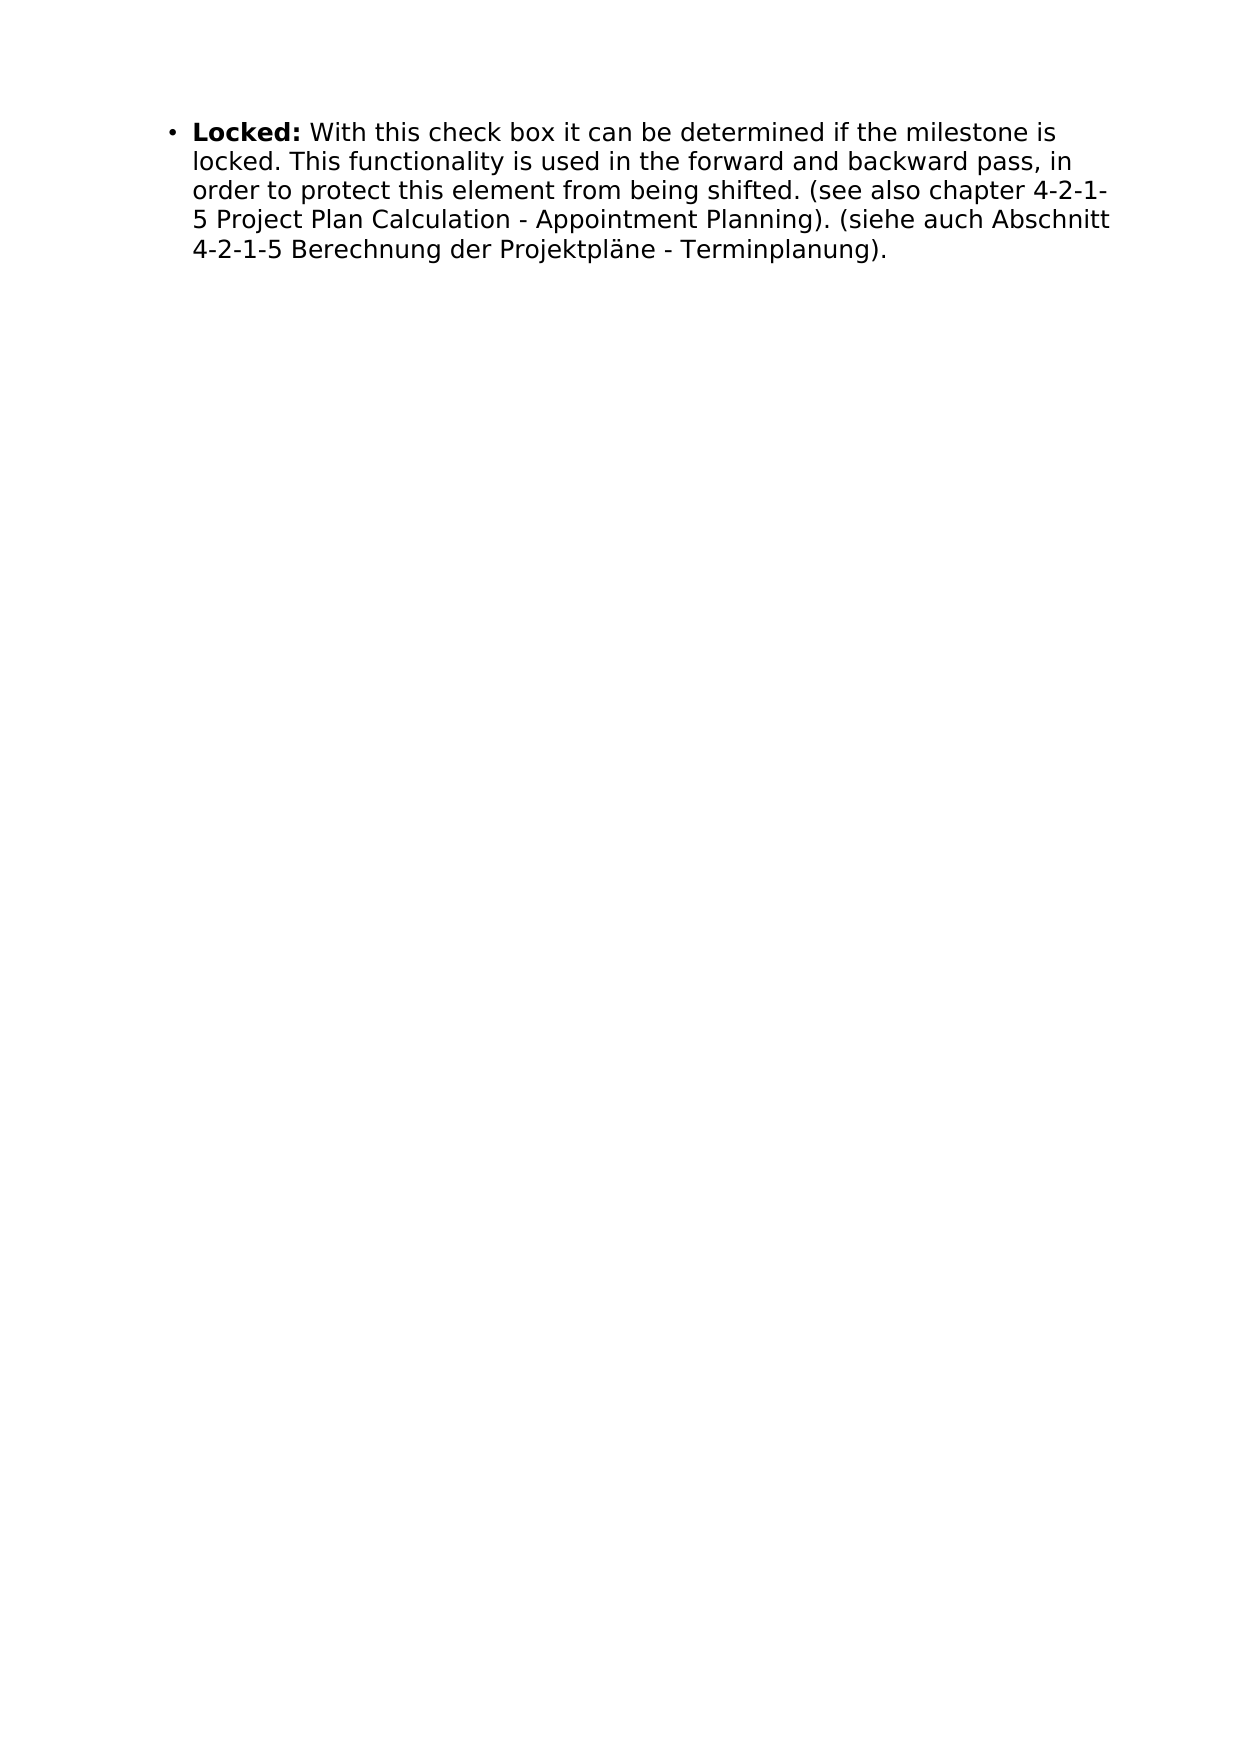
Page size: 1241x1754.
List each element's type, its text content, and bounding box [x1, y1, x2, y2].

list Locked: With this check box it can be determined if the milestone is locked. This functionality is used in the forward and backward pass, in order to protect this element from being shifted. (see also chapter 4-2-1-5 Project Plan Calculation - Appointment Planning). (siehe auch Abschnitt 4-2-1-5 Berechnung der Projektpläne - Terminplanung). [177, 118, 1122, 264]
